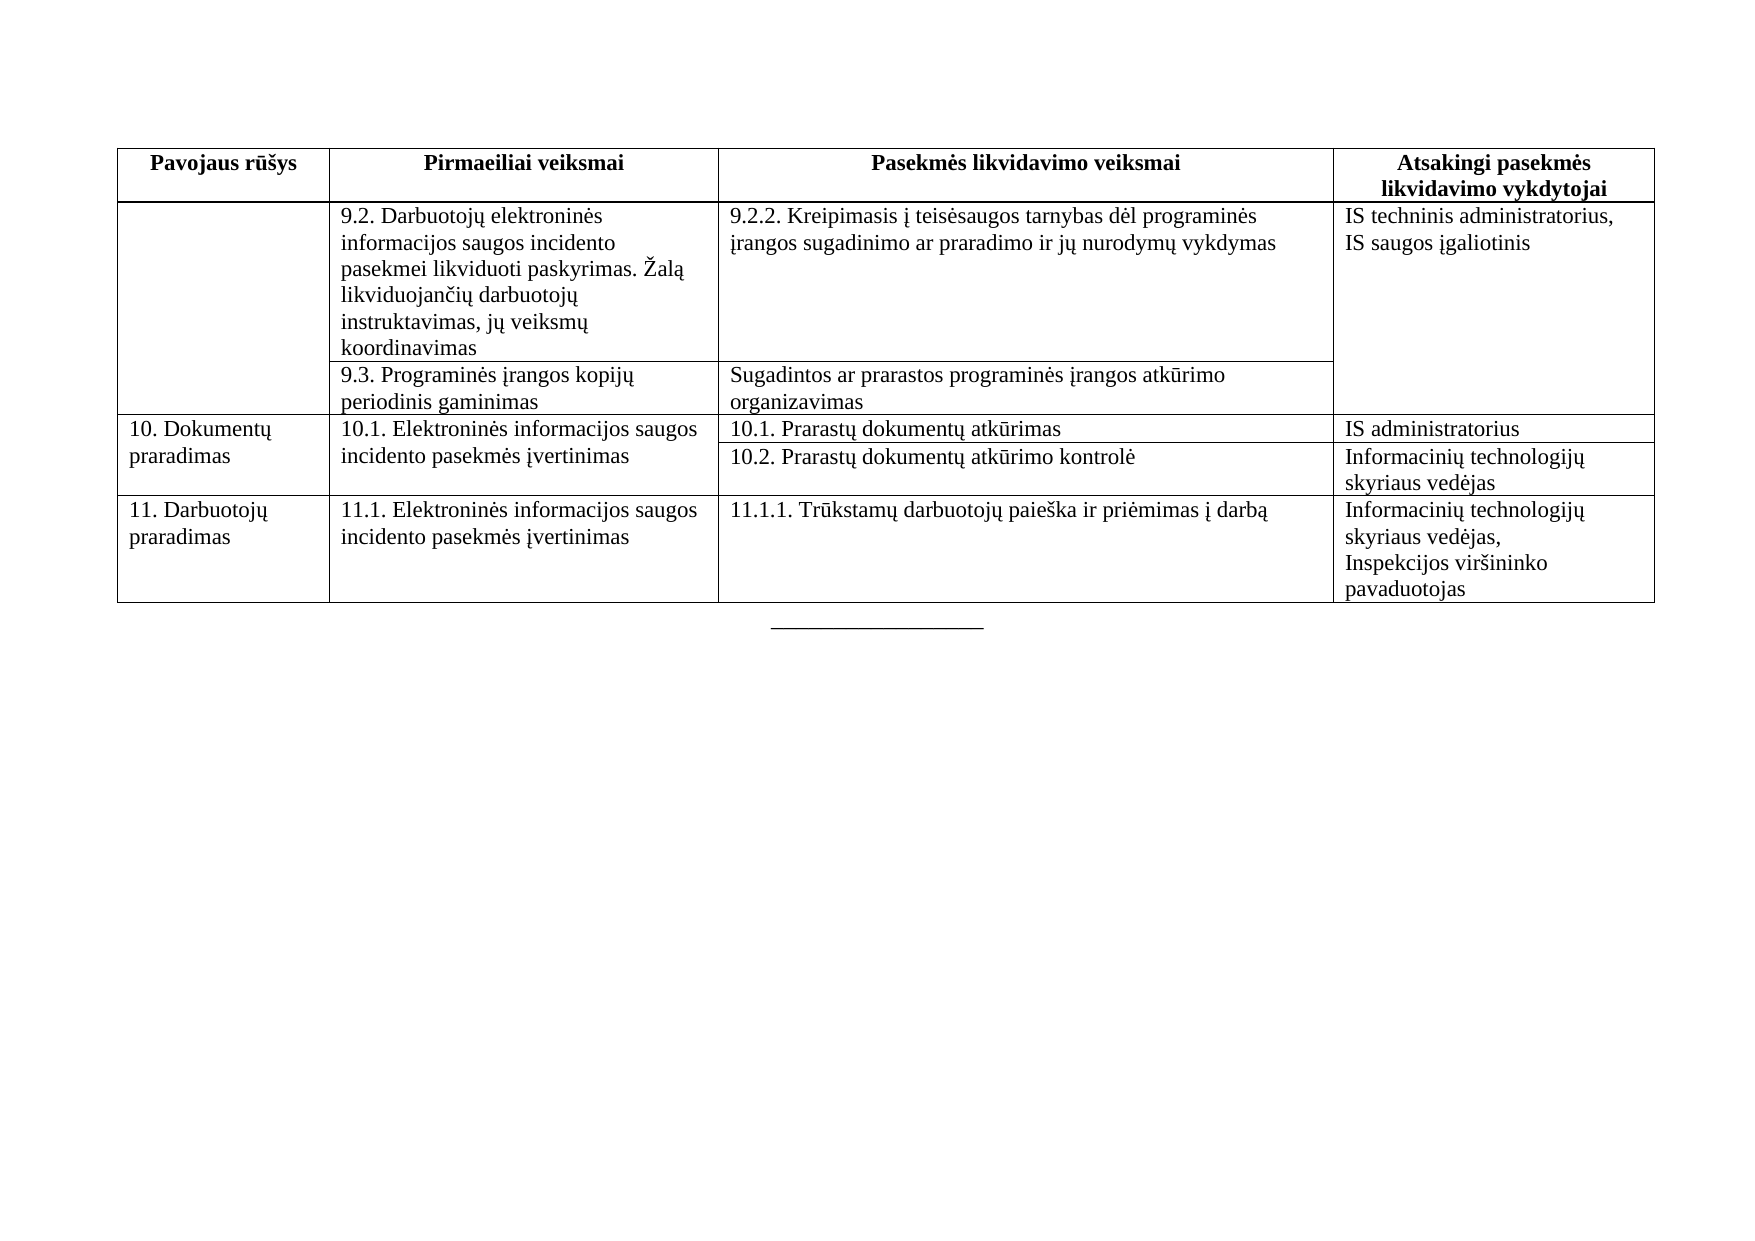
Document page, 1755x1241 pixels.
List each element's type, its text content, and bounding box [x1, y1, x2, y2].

table_header Pasekmės likvidavimo veiksmai [719, 149, 1333, 201]
table_cell 9.2.2. Kreipimasis į teisėsaugos tarnybas dėl programinės įrangos sugadinimo ar praradimo ir jų nurodymų vykdymas [719, 203, 1333, 361]
table_cell Sugadintos ar prarastos programinės įrangos atkūrimo organizavimas [719, 362, 1333, 414]
table_cell 9.3. Programinės įrangos kopijų periodinis gaminimas [330, 362, 718, 414]
table_header Atsakingi pasekmės likvidavimo vykdytojai [1334, 149, 1654, 201]
table_cell 10.1. Elektroninės informacijos saugos incidento pasekmės įvertinimas [330, 415, 718, 495]
text _________________ [118, 603, 1636, 632]
table_cell IS techninis administratorius, IS saugos įgaliotinis [1334, 203, 1654, 414]
table_cell 10.2. Prarastų dokumentų atkūrimo kontrolė [719, 443, 1333, 495]
table_cell IS administratorius [1334, 415, 1654, 442]
table_cell Informacinių technologijų skyriaus vedėjas, Inspekcijos viršininko pavaduotojas [1334, 496, 1654, 602]
table_cell 10.1. Prarastų dokumentų atkūrimas [719, 415, 1333, 442]
table_cell Informacinių technologijų skyriaus vedėjas [1334, 443, 1654, 495]
table_cell 9.2. Darbuotojų elektroninės informacijos saugos incidento pasekmei likviduoti paskyrimas. Žalą likviduojančių darbuotojų instruktavimas, jų veiksmų koordinavimas [330, 203, 718, 361]
table_header Pavojaus rūšys [118, 149, 329, 201]
table_cell 11.1.1. Trūkstamų darbuotojų paieška ir priėmimas į darbą [719, 496, 1333, 602]
table_header Pirmaeiliai veiksmai [330, 149, 718, 201]
table_cell 10. Dokumentų praradimas [118, 415, 329, 495]
table_cell [118, 203, 329, 414]
table_cell 11.1. Elektroninės informacijos saugos incidento pasekmės įvertinimas [330, 496, 718, 602]
table_cell 11. Darbuotojų praradimas [118, 496, 329, 602]
